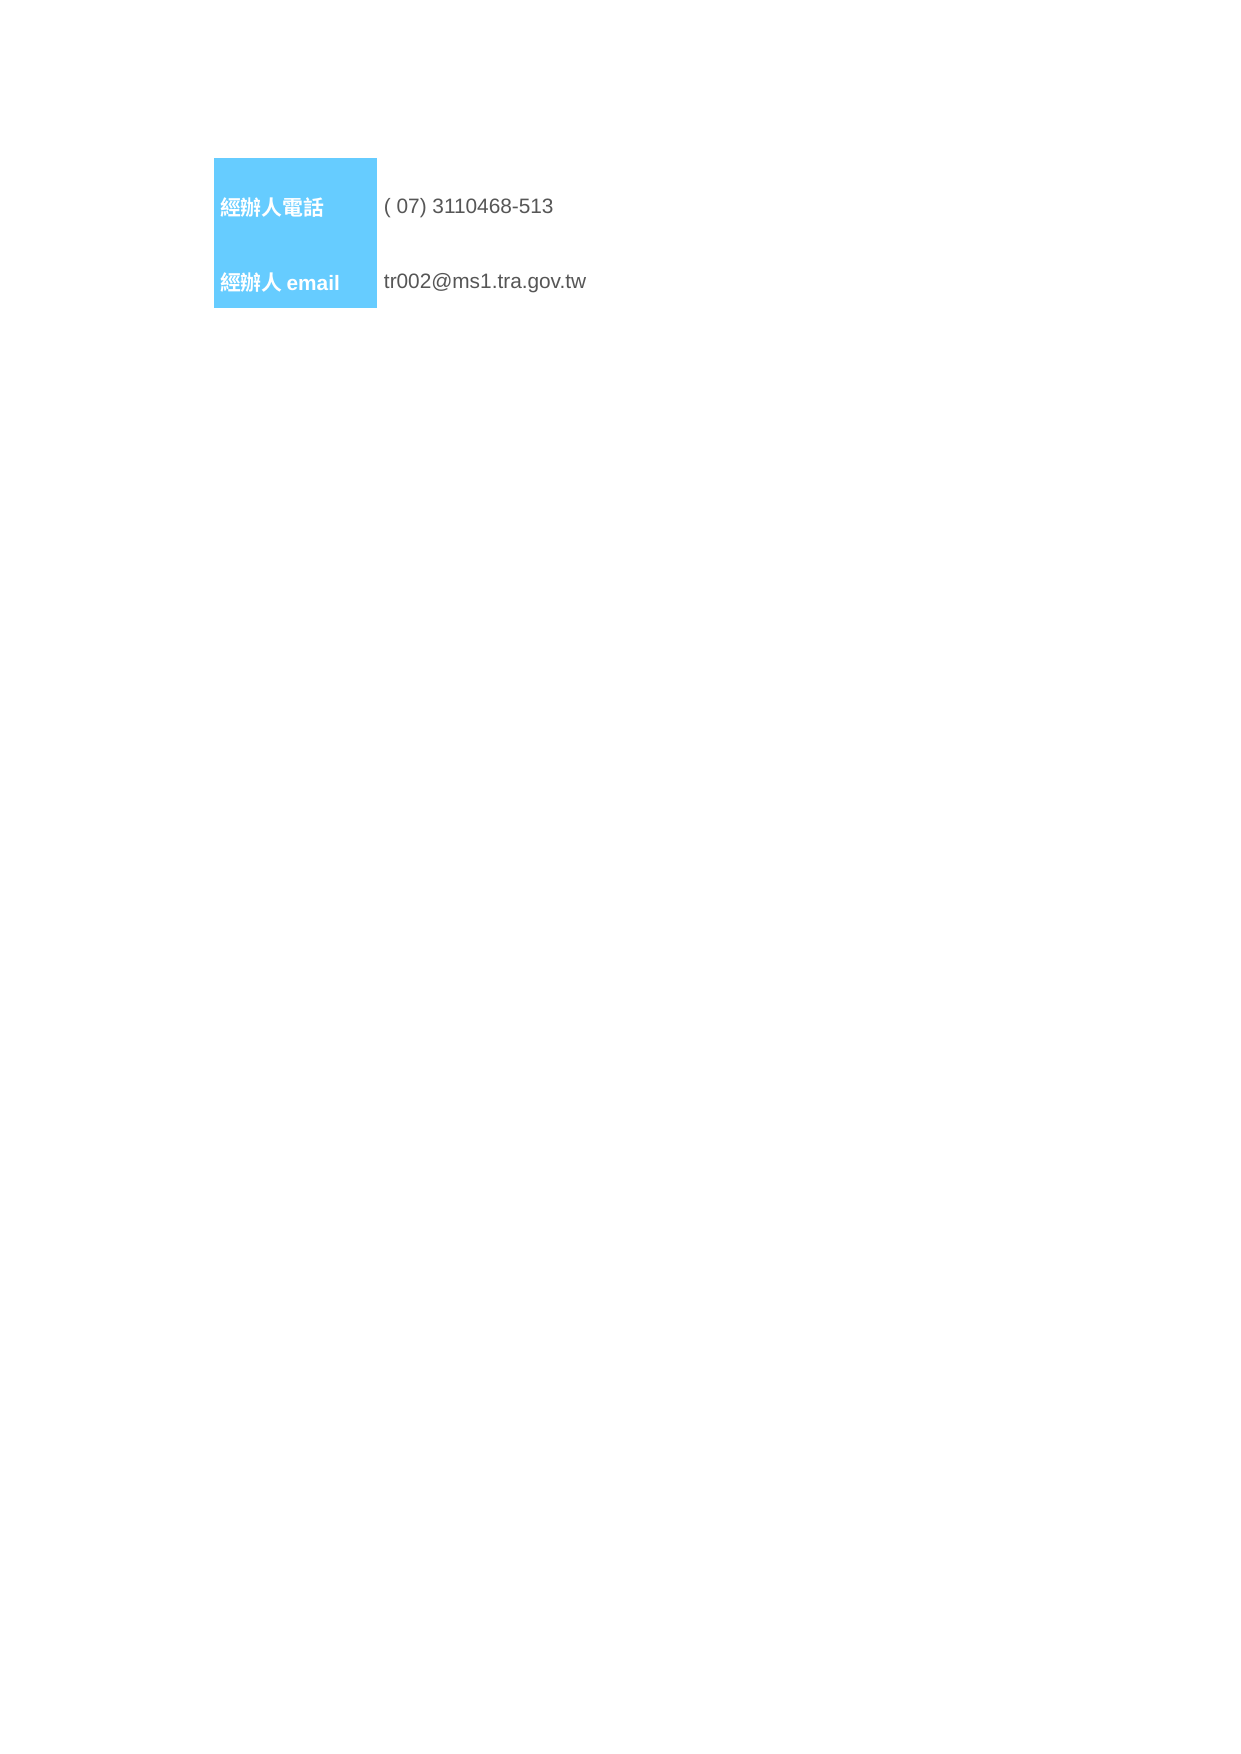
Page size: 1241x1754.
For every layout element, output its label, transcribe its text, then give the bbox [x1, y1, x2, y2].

table_cell 經辦人電話 [214, 158, 377, 233]
table_cell ( 07) 3110468-513 [378, 158, 1027, 233]
table_cell 經辦人email [214, 233, 377, 308]
table_cell tr002@ms1.tra.gov.tw [378, 233, 1027, 308]
